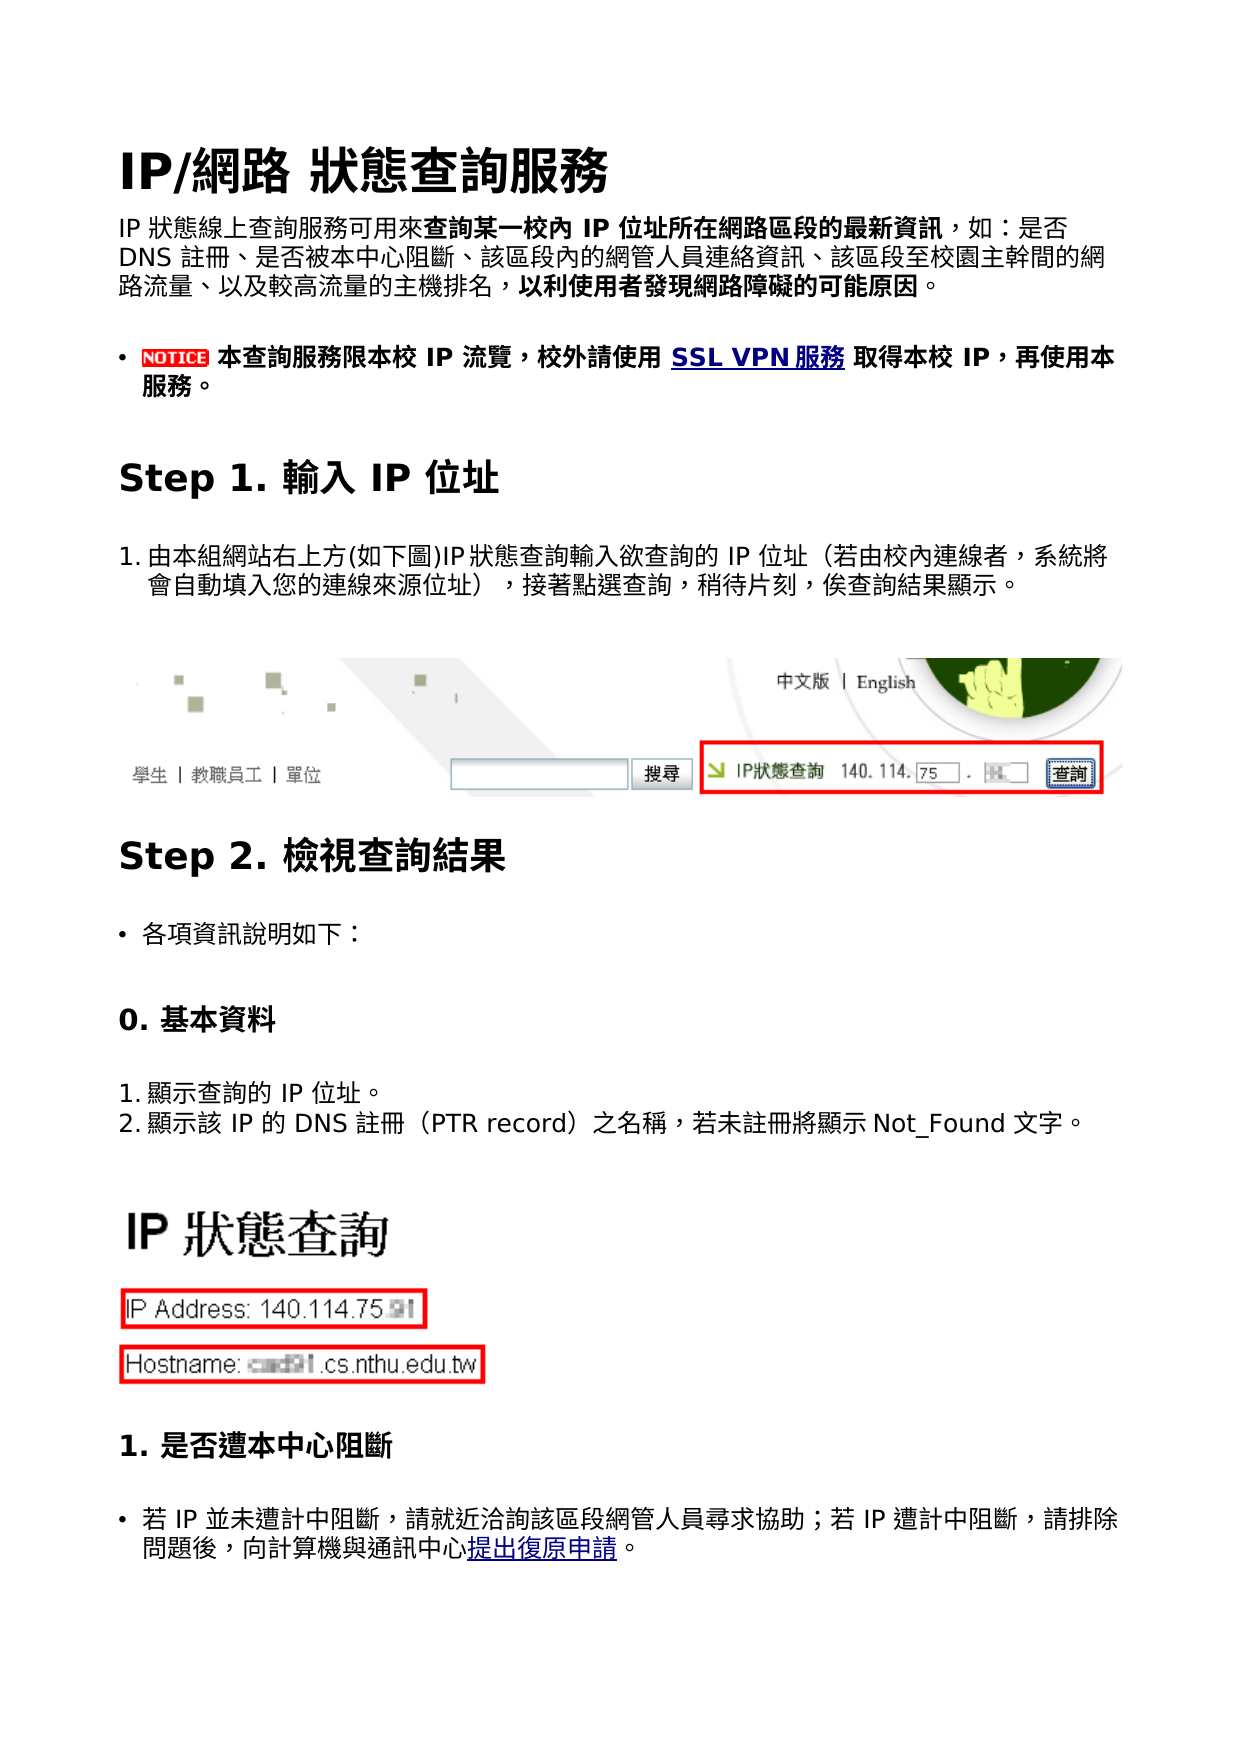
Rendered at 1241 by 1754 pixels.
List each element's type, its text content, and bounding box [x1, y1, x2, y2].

list 由本組網站右上方(如下圖)IP狀態查詢輸入欲查詢的 IP 位址（若由校內連線者，系統將會自動填入您的連線來源位址），接著點選查詢，稍待片刻，俟查詢結果顯示。 [118, 542, 1122, 629]
picture [118, 658, 1123, 797]
text IP 狀態線上查詢服務可用來查詢某一校內 IP 位址所在網路區段的最新資訊，如：是否 DNS 註冊、是否被本中心阻斷、該區段內的網管人員連絡資訊、該區段至校園主幹間的網路流量、以及較高流量的主機排名，以利使用者發現網路障礙的可能原因。 [118, 214, 1122, 301]
subtitle IP/網路 狀態查詢服務 [118, 143, 1122, 201]
list 本查詢服務限本校 IP 流覽，校外請使用 SSL VPN服務 取得本校 IP，再使用本服務。 [118, 343, 1122, 402]
picture [118, 1196, 1061, 1392]
list 顯示該 IP 的 DNS 註冊（PTR record）之名稱，若未註冊將顯示Not_Found 文字。 [118, 1109, 1122, 1167]
picture [141, 349, 209, 367]
list 各項資訊說明如下： [118, 920, 1122, 949]
list 顯示查詢的 IP 位址。 [118, 1079, 1122, 1109]
subtitle 1. 是否遭本中心阻斷 [118, 1429, 1122, 1463]
list 若 IP 並未遭計中阻斷，請就近洽詢該區段網管人員尋求協助；若 IP 遭計中阻斷，請排除問題後，向計算機與通訊中心提出復原申請。 [118, 1505, 1122, 1593]
subtitle Step 2. 檢視查詢結果 [118, 834, 1122, 878]
subtitle Step 1. 輸入 IP 位址 [118, 456, 1122, 500]
subtitle 0. 基本資料 [118, 1004, 1122, 1038]
